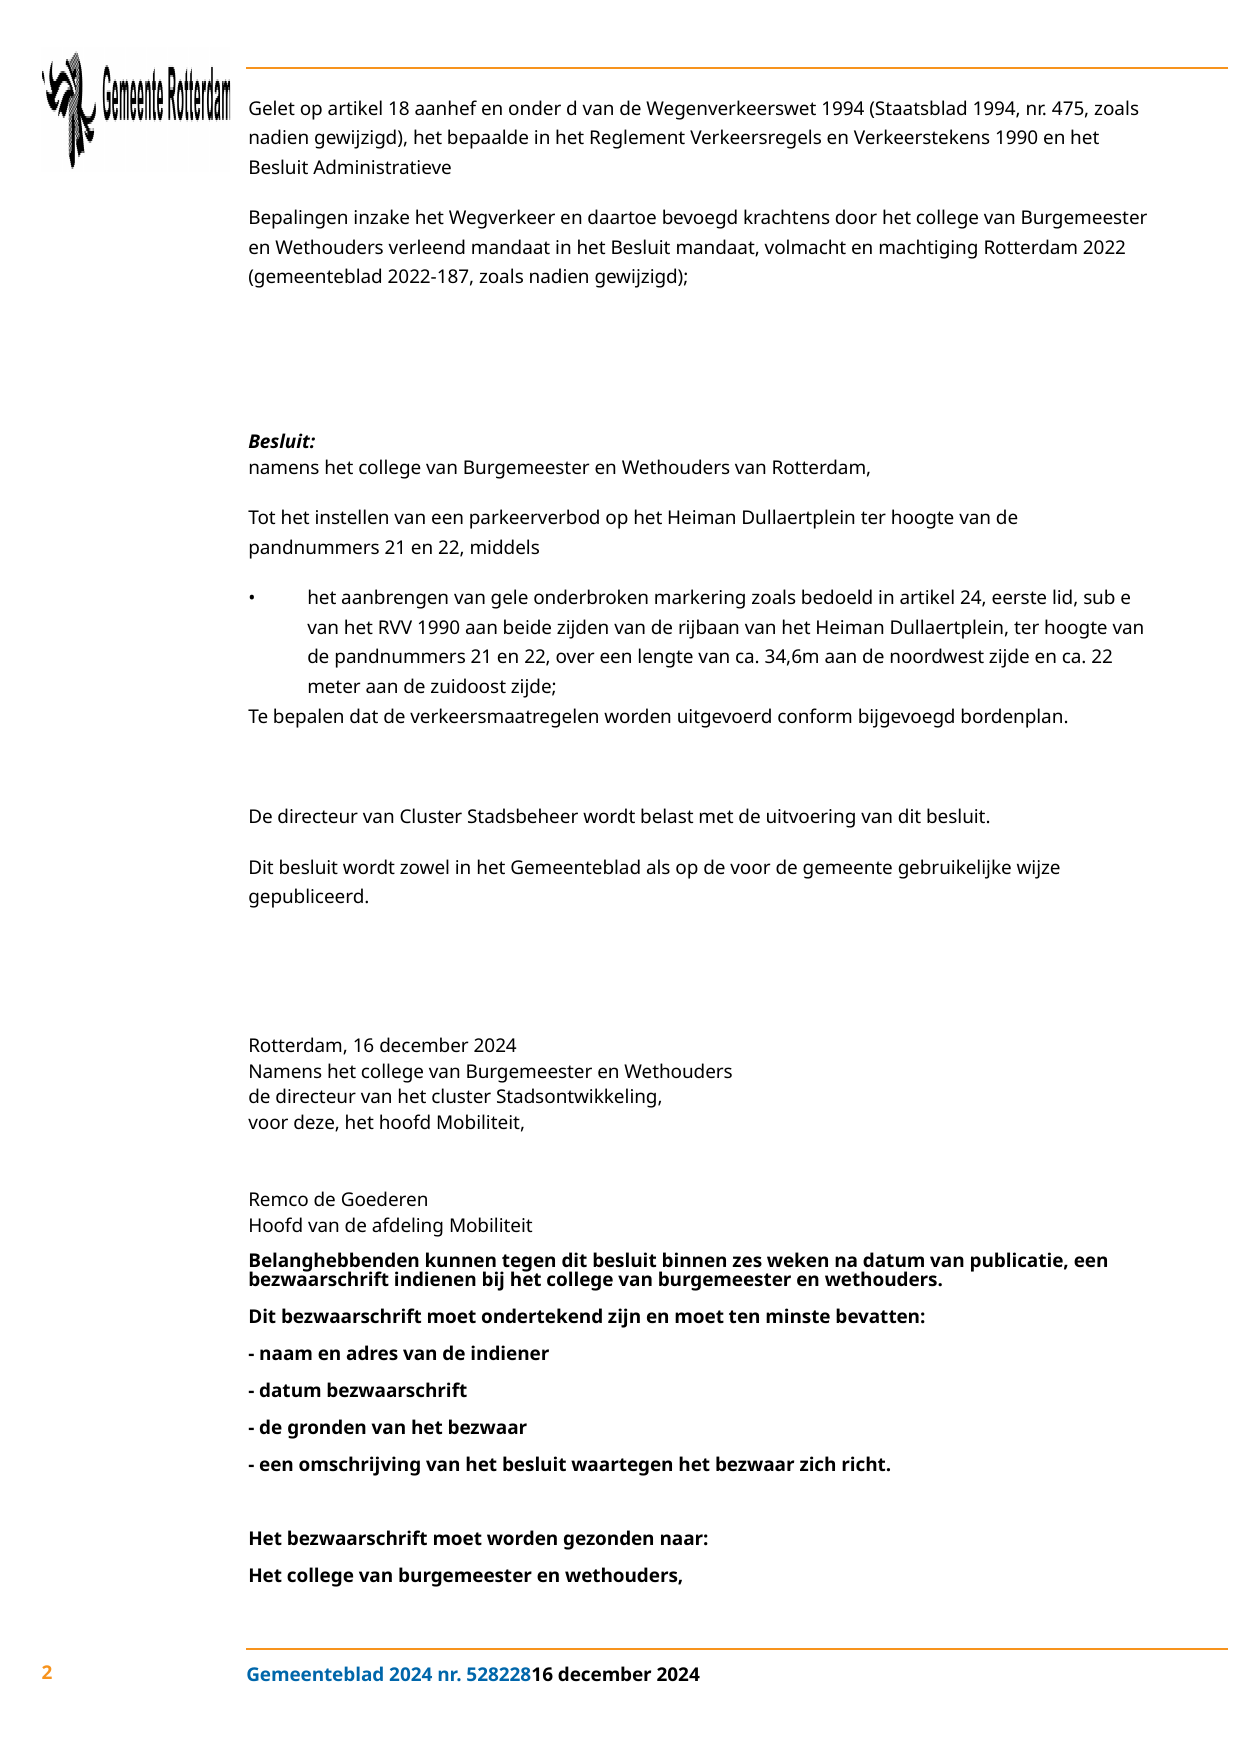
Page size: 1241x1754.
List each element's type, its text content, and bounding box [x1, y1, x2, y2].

text Namens het college van Burgemeester en Wethouders [248, 1058, 1152, 1084]
text Rotterdam, 16 december 2024 [248, 1032, 1152, 1058]
text - een omschrijving van het besluit waartegen het bezwaar zich richt. [248, 1456, 1152, 1475]
text - naam en adres van de indiener [248, 1345, 1152, 1364]
list het aanbrengen van gele onderbroken markering zoals bedoeld in artikel 24, eerste lid, sub e van het RVV 1990 aan beide zijden van de rijbaan van het Heiman Dullaertplein, ter hoogte van de pandnummers 21 en 22, over een lengte van ca. 34,6m aan de noordwest zijde en ca. 22 meter aan de zuidoost zijde; [248, 584, 1152, 699]
text Dit bezwaarschrift moet ondertekend zijn en moet ten minste bevatten: [248, 1308, 1152, 1327]
text de directeur van het cluster Stadsontwikkeling, [248, 1084, 1152, 1109]
text Te bepalen dat de verkeersmaatregelen worden uitgevoerd conform bijgevoegd bordenplan. [248, 703, 1152, 728]
text namens het college van Burgemeester en Wethouders van Rotterdam, [248, 454, 1152, 480]
text - de gronden van het bezwaar [248, 1419, 1152, 1438]
text Belanghebbenden kunnen tegen dit besluit binnen zes weken na datum van publicatie, een bezwaarschrift indienen bij het college van burgemeester en wethouders. [248, 1252, 1152, 1290]
text Besluit: [248, 428, 1152, 454]
text Het college van burgemeester en wethouders, [248, 1567, 1152, 1586]
text Hoofd van de afdeling Mobiliteit [248, 1212, 1152, 1238]
text Tot het instellen van een parkeerverbod op het Heiman Dullaertplein ter hoogte van de pandnummers 21 en 22, middels [248, 504, 1152, 560]
text voor deze, het hoofd Mobiliteit, [248, 1109, 1152, 1135]
text Dit besluit wordt zowel in het Gemeenteblad als op de voor de gemeente gebruikelijke wijze gepubliceerd. [248, 854, 1152, 909]
text Remco de Goederen [248, 1187, 1152, 1212]
text Bepalingen inzake het Wegverkeer en daartoe bevoegd krachtens door het college van Burgemeester en Wethouders verleend mandaat in het Besluit mandaat, volmacht en machtiging Rotterdam 2022 (gemeenteblad 2022-187, zoals nadien gewijzigd); [248, 204, 1152, 289]
text Gelet op artikel 18 aanhef en onder d van de Wegenverkeerswet 1994 (Staatsblad 1994, nr. 475, zoals nadien gewijzigd), het bepaalde in het Reglement Verkeersregels en Verkeerstekens 1990 en het Besluit Administratieve [248, 95, 1152, 180]
text Het bezwaarschrift moet worden gezonden naar: [248, 1530, 1152, 1549]
picture [41, 47, 231, 172]
text - datum bezwaarschrift [248, 1382, 1152, 1401]
text De directeur van Cluster Stadsbeheer wordt belast met de uitvoering van dit besluit. [248, 804, 1152, 829]
